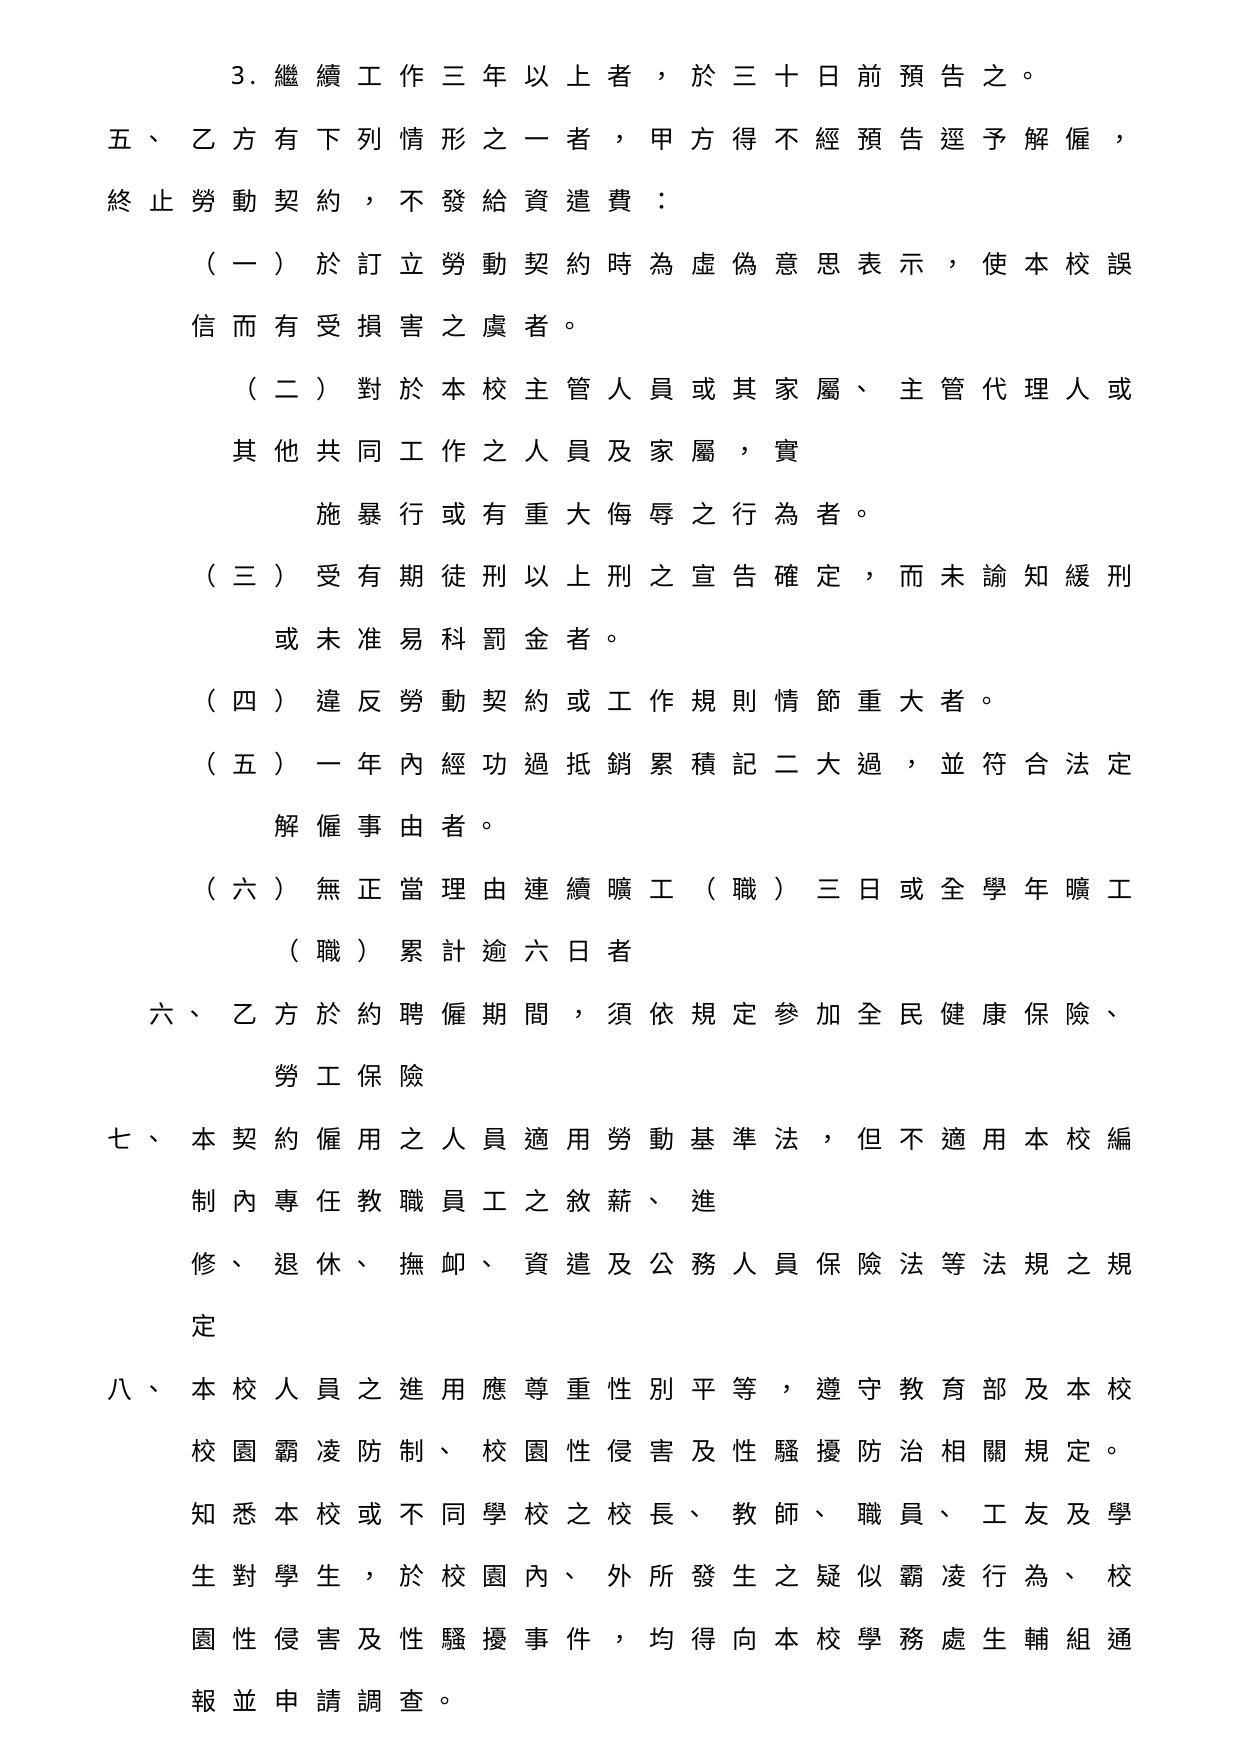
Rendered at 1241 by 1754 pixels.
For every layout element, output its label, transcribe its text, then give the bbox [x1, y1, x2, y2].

text 修、退休、撫卹、資遣及公務人員保險法等法規之規定 [99, 1221, 1141, 1346]
text （六）無正當理由連續曠工（職）三日或全學年曠工（職）累計逾六日者 [158, 846, 1141, 971]
text （四）違反勞動契約或工作規則情節重大者。 [158, 658, 1141, 721]
text （三）受有期徒刑以上刑之宣告確定，而未諭知緩刑或未准易科罰金者。 [158, 533, 1141, 658]
text （一）於訂立勞動契約時為虛偽意思表示，使本校誤信而有受損害之虞者。 [158, 221, 1141, 346]
text 六、乙方於約聘僱期間，須依規定參加全民健康保險、勞工保險 [99, 971, 1141, 1096]
text （二）對於本校主管人員或其家屬、主管代理人或其他共同工作之人員及家屬，實 [143, 346, 1141, 471]
text 五、乙方有下列情形之一者，甲方得不經預告逕予解僱，終止勞動契約，不發給資遣費： [0, 96, 1141, 221]
text （五）一年內經功過抵銷累積記二大過，並符合法定解僱事由者。 [158, 721, 1141, 846]
text 3.繼續工作三年以上者，於三十日前預告之。 [212, 33, 1141, 96]
text 施暴行或有重大侮辱之行為者。 [143, 471, 1141, 533]
text 八、本校人員之進用應尊重性別平等，遵守教育部及本校校園霸凌防制、校園性侵害及性騷擾防治相關規定。知悉本校或不同學校之校長、教師、職員、工友及學生對學生，於校園內、外所發生之疑似霸凌行為、校園性侵害及性騷擾事件，均得向本校學務處生輔組通報並申請調查。 [99, 1346, 1141, 1721]
text 七、本契約僱用之人員適用勞動基準法，但不適用本校編制內專任教職員工之敘薪、進 [99, 1096, 1141, 1221]
